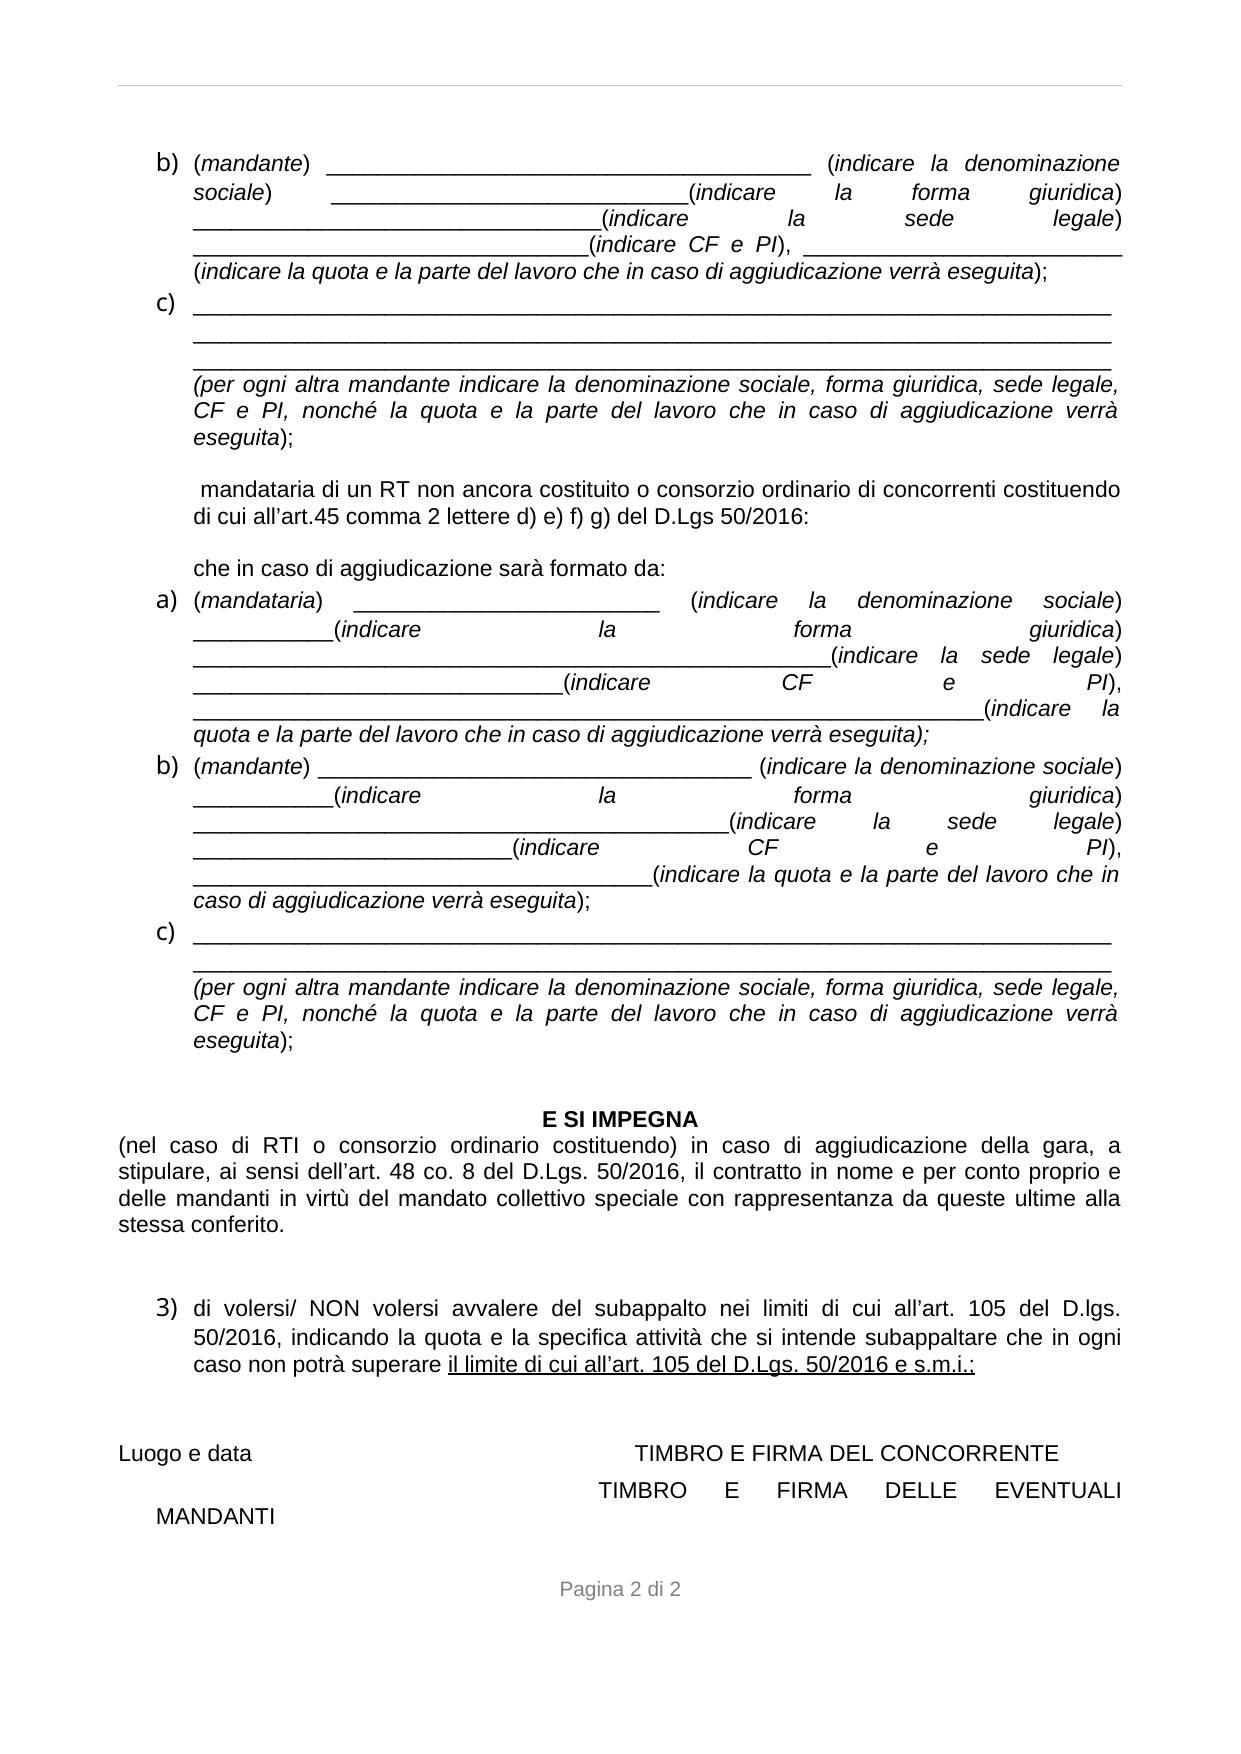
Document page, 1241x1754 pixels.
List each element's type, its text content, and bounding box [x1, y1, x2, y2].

list (mandante) ______________________________________ (indicare la denominazione sociale) ____________________________(indicare la forma giuridica) ________________________________(indicare la sede legale) _______________________________(indicare CF e PI), _________________________ (indicare la quota e la parte del lavoro che in caso di aggiudicazione verrà eseguita); [156, 145, 1122, 284]
text Luogo e data TIMBRO E FIRMA DEL CONCORRENTE [118, 1440, 1122, 1466]
list di volersi/ NON volersi avvalere del subappalto nei limiti di cui all’art. 105 del D.lgs. 50/2016, indicando la quota e la specifica attività che si intende subappaltare che in ogni caso non potrà superare il limite di cui all’art. 105 del D.Lgs. 50/2016 e s.m.i.; [156, 1290, 1122, 1377]
list ________________________________________________________________________________________________________________________________________________________________________________________________________________________ (per ogni altra mandante indicare la denominazione sociale, forma giuridica, sede legale, CF e PI, nonché la quota e la parte del lavoro che in caso di aggiudicazione verrà eseguita); [156, 284, 1122, 450]
text (nel caso di RTI o consorzio ordinario costituendo) in caso di aggiudicazione della gara, a stipulare, ai sensi dell’art. 48 co. 8 del D.Lgs. 50/2016, il contratto in nome e per conto proprio e delle mandanti in virtù del mandato collettivo speciale con rappresentanza da queste ultime alla stessa conferito. [118, 1132, 1122, 1237]
text mandataria di un RT non ancora costituito o consorzio ordinario di concorrenti costituendo di cui all’art.45 comma 2 lettere d) e) f) g) del D.Lgs 50/2016: [193, 476, 1122, 529]
list (mandataria) ________________________ (indicare la denominazione sociale) ___________(indicare la forma giuridica) __________________________________________________(indicare la sede legale) _____________________________(indicare CF e PI), ______________________________________________________________(indicare la quota e la parte del lavoro che in caso di aggiudicazione verrà eseguita); [156, 582, 1122, 748]
text TIMBRO E FIRMA DELLE EVENTUALI MANDANTI [156, 1477, 1122, 1529]
text che in caso di aggiudicazione sarà formato da: [193, 555, 1122, 582]
list (mandante) __________________________________ (indicare la denominazione sociale) ___________(indicare la forma giuridica) __________________________________________(indicare la sede legale) _________________________(indicare CF e PI), ____________________________________(indicare la quota e la parte del lavoro che in caso di aggiudicazione verrà eseguita); [156, 748, 1122, 913]
list ________________________________________________________________________________________________________________________________________________ (per ogni altra mandante indicare la denominazione sociale, forma giuridica, sede legale, CF e PI, nonché la quota e la parte del lavoro che in caso di aggiudicazione verrà eseguita); [156, 913, 1122, 1053]
text E SI IMPEGNA [118, 1106, 1122, 1132]
